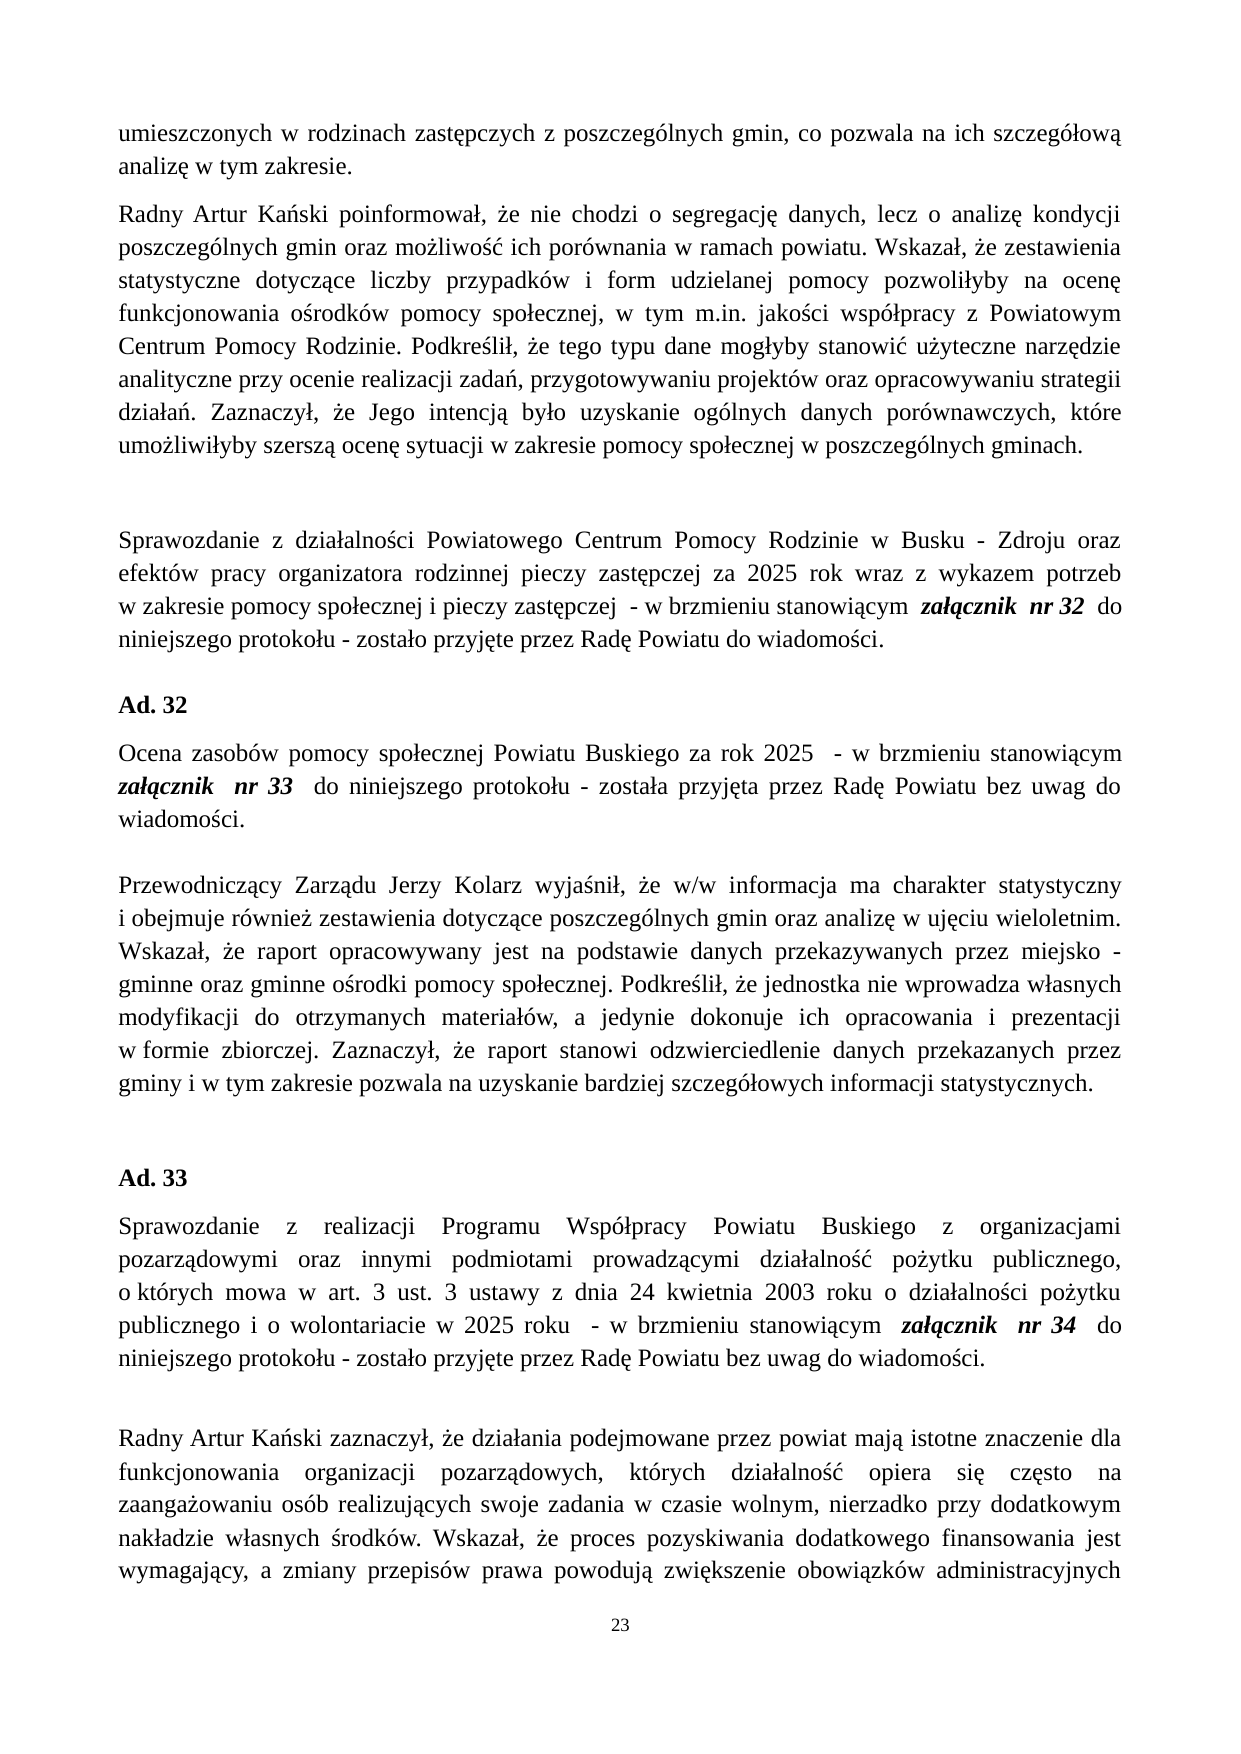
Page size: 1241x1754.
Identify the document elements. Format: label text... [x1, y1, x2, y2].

list Przewodniczący Zarządu Jerzy Kolarz wyjaśnił, że w/w informacja ma charakter statystyczny i obejmuje również zestawienia dotyczące poszczególnych gmin oraz analizę w ujęciu wieloletnim. Wskazał, że raport opracowywany jest na podstawie danych przekazywanych przez miejsko - gminne oraz gminne ośrodki pomocy społecznej. Podkreślił, że jednostka nie wprowadza własnych modyfikacji do otrzymanych materiałów, a jedynie dokonuje ich opracowania i prezentacji w formie zbiorczej. Zaznaczył, że raport stanowi odzwierciedlenie danych przekazanych przez gminy i w tym zakresie pozwala na uzyskanie bardziej szczegółowych informacji statystycznych. [118, 870, 1122, 1097]
list Sprawozdanie z realizacji Programu Współpracy Powiatu Buskiego z organizacjami pozarządowymi oraz innymi podmiotami prowadzącymi działalność pożytku publicznego, o których mowa w art. 3 ust. 3 ustawy z dnia 24 kwietnia 2003 roku o działalności pożytku publicznego i o wolontariacie w 2025 roku - w brzmieniu stanowiącym załącznik nr 34 do niniejszego protokołu - zostało przyjęte przez Radę Powiatu bez uwag do wiadomości. [83, 1211, 1122, 1372]
list Radny Artur Kański poinformował, że nie chodzi o segregację danych, lecz o analizę kondycji poszczególnych gmin oraz możliwość ich porównania w ramach powiatu. Wskazał, że zestawienia statystyczne dotyczące liczby przypadków i form udzielanej pomocy pozwoliłyby na ocenę funkcjonowania ośrodków pomocy społecznej, w tym m.in. jakości współpracy z Powiatowym Centrum Pomocy Rodzinie. Podkreślił, że tego typu dane mogłyby stanowić użyteczne narzędzie analityczne przy ocenie realizacji zadań, przygotowywaniu projektów oraz opracowywaniu strategii działań. Zaznaczył, że Jego intencją było uzyskanie ogólnych danych porównawczych, które umożliwiłyby szerszą ocenę sytuacji w zakresie pomocy społecznej w poszczególnych gminach. [83, 199, 1122, 459]
list Ad. 33 [118, 1163, 1122, 1192]
list Sprawozdanie z działalności Powiatowego Centrum Pomocy Rodzinie w Busku - Zdroju oraz efektów pracy organizatora rodzinnej pieczy zastępczej za 2025 rok wraz z wykazem potrzeb w zakresie pomocy społecznej i pieczy zastępczej - w brzmieniu stanowiącym załącznik nr 32 do niniejszego protokołu - zostało przyjęte przez Radę Powiatu do wiadomości. [83, 525, 1122, 653]
list Radny Artur Kański zaznaczył, że działania podejmowane przez powiat mają istotne znaczenie dla funkcjonowania organizacji pozarządowych, których działalność opiera się często na zaangażowaniu osób realizujących swoje zadania w czasie wolnym, nierzadko przy dodatkowym nakładzie własnych środków. Wskazał, że proces pozyskiwania dodatkowego finansowania jest wymagający, a zmiany przepisów prawa powodują zwiększenie obowiązków administracyjnych [118, 1423, 1122, 1584]
list Ocena zasobów pomocy społecznej Powiatu Buskiego za rok 2025 - w brzmieniu stanowiącym załącznik nr 33 do niniejszego protokołu - została przyjęta przez Radę Powiatu bez uwag do wiadomości. [83, 738, 1122, 833]
list umieszczonych w rodzinach zastępczych z poszczególnych gmin, co pozwala na ich szczegółową analizę w tym zakresie. [83, 118, 1122, 180]
list Ad. 32 [118, 690, 1122, 719]
